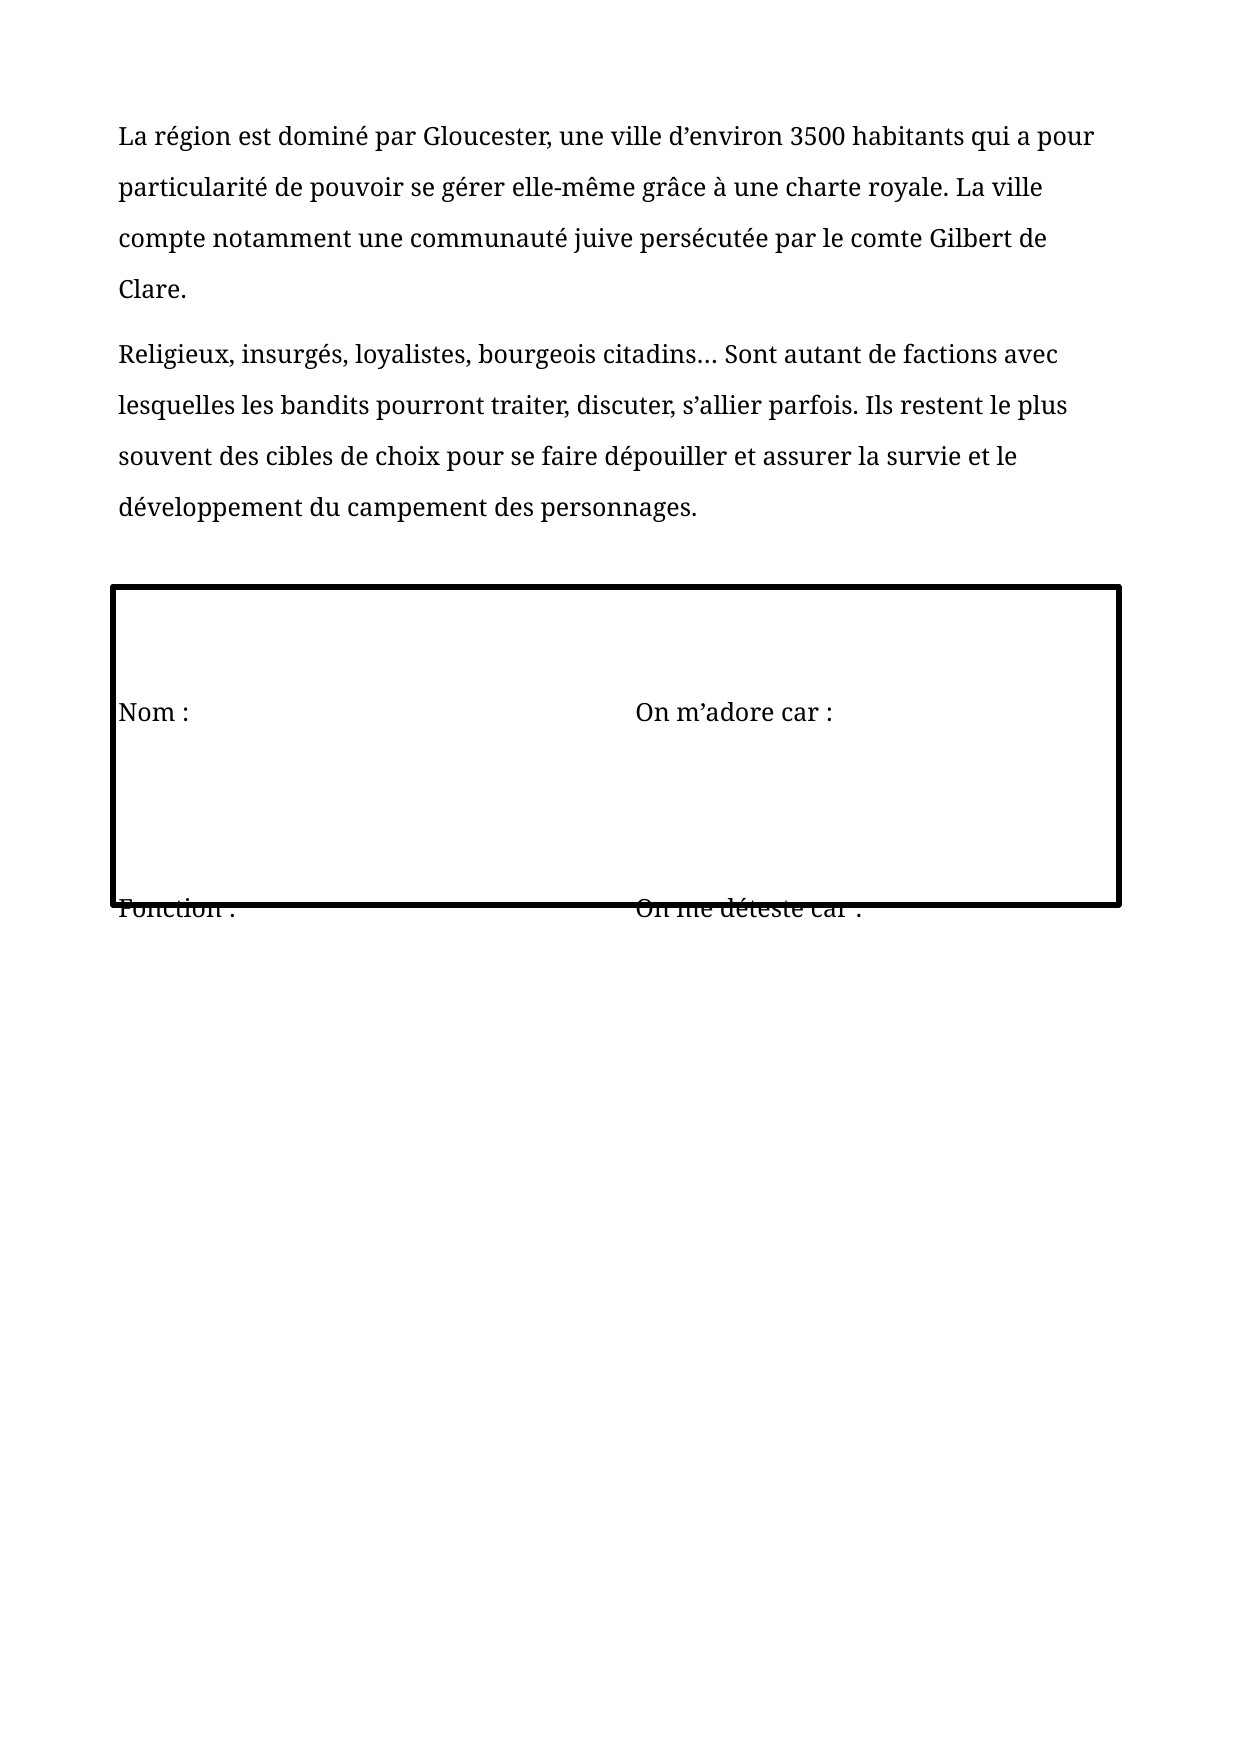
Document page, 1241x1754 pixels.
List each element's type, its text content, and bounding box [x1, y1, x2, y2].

text [118, 891, 1116, 902]
text Fonction : On me déteste car : [118, 907, 1122, 925]
text La région est dominé par Gloucester, une ville d’environ 3500 habitants qui a pour particularité de pouvoir se gérer elle-même grâce à une charte royale. La ville compte notamment une communauté juive persécutée par le comte Gilbert de Clare. [118, 118, 1122, 305]
text Nom : On m’adore car : [118, 590, 1116, 728]
text Religieux, insurgés, loyalistes, bourgeois citadins… Sont autant de factions avec lesquelles les bandits pourront traiter, discuter, s’allier parfois. Ils restent le plus souvent des cibles de choix pour se faire dépouiller et assurer la survie et le développement du campement des personnages. [118, 337, 1122, 584]
